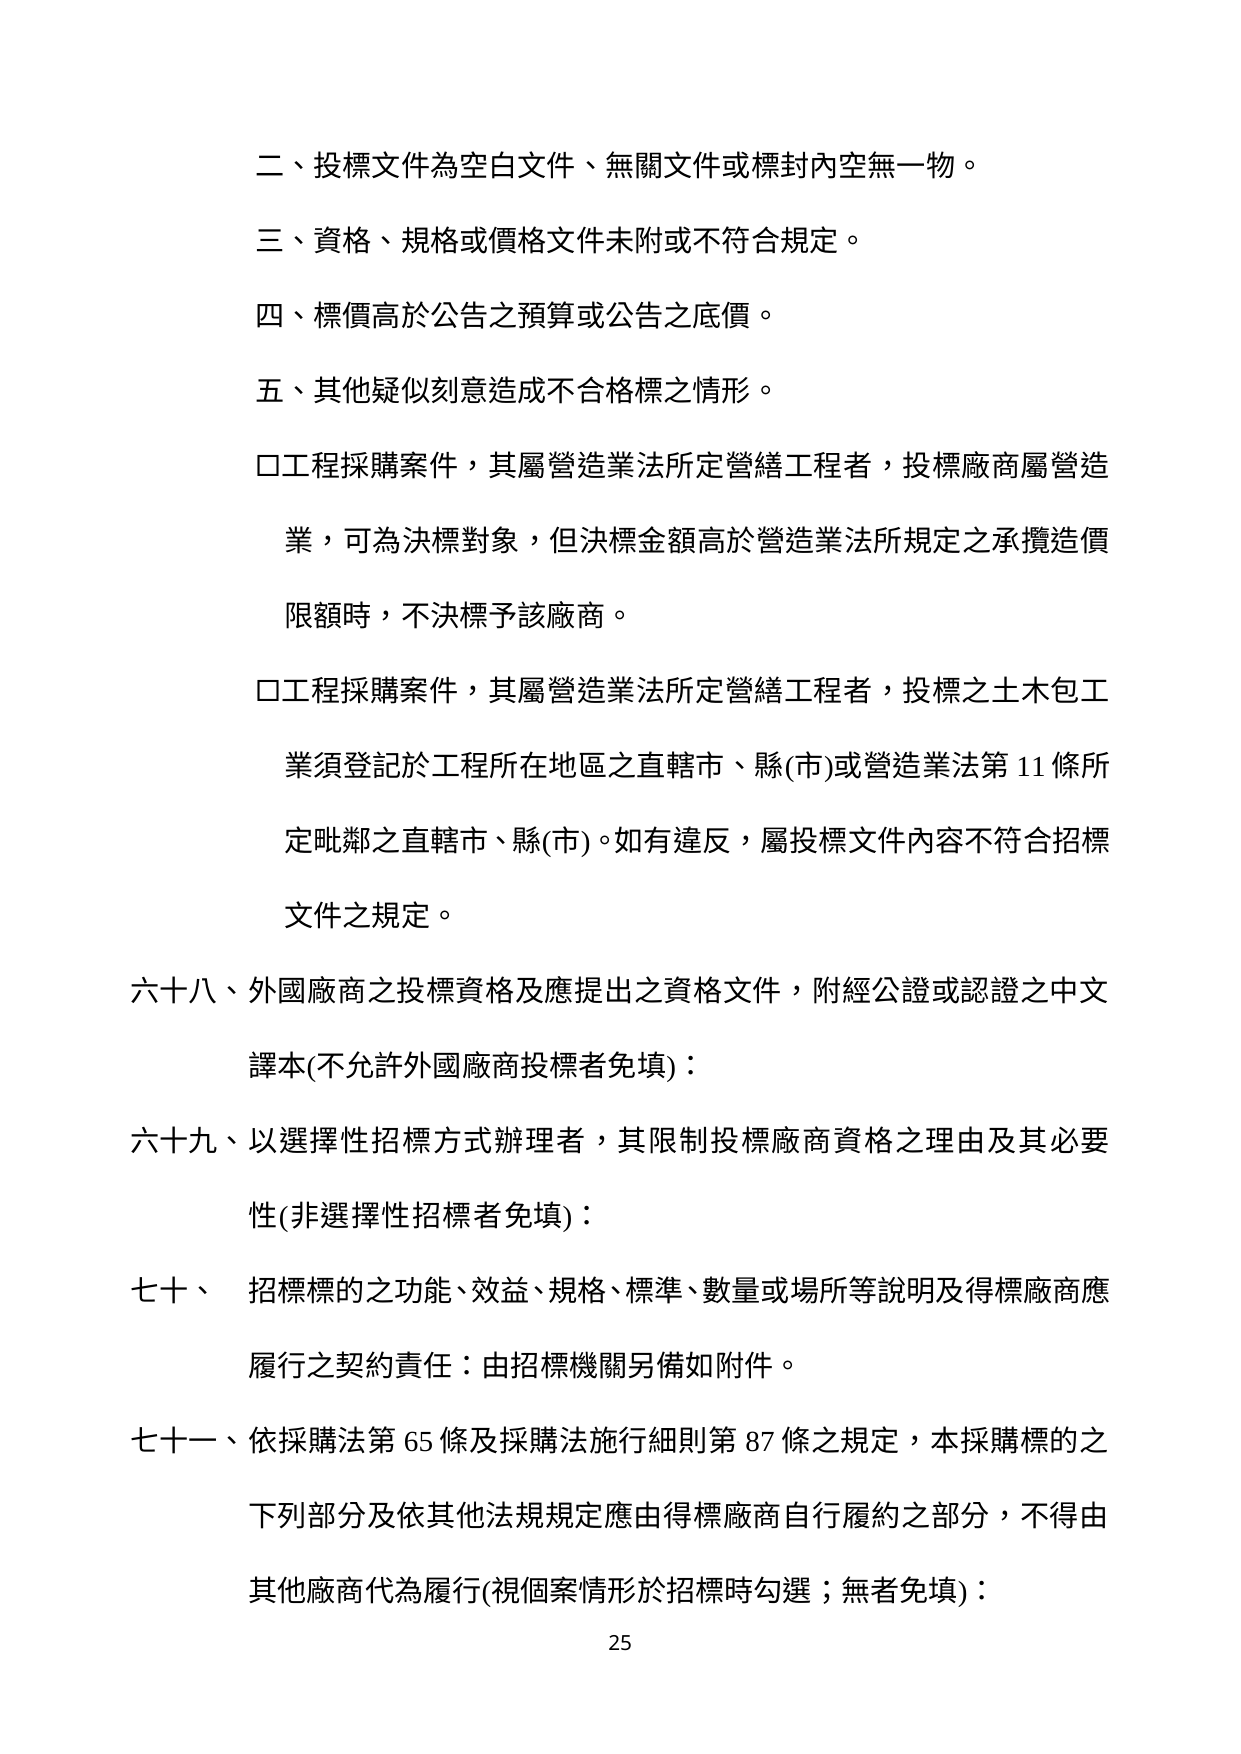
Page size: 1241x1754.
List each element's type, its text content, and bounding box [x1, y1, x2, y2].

text 四、標價高於公告之預算或公告之底價。 [255, 276, 1110, 351]
list 依採購法第65條及採購法施行細則第87條之規定，本採購標的之下列部分及依其他法規規定應由得標廠商自行履約之部分，不得由其他廠商代為履行(視個案情形於招標時勾選；無者免填)： [130, 1401, 1110, 1626]
text 三、資格、規格或價格文件未附或不符合規定。 [255, 201, 1110, 276]
text 工程採購案件，其屬營造業法所定營繕工程者，投標廠商屬營造業，可為決標對象，但決標金額高於營造業法所規定之承攬造價限額時，不決標予該廠商。 [255, 426, 1110, 651]
text 五、其他疑似刻意造成不合格標之情形。 [255, 351, 1110, 426]
text 工程採購案件，其屬營造業法所定營繕工程者，投標之土木包工業須登記於工程所在地區之直轄市、縣(市)或營造業法第11條所定毗鄰之直轄市、縣(市)。如有違反，屬投標文件內容不符合招標文件之規定。 [255, 651, 1110, 951]
list 以選擇性招標方式辦理者，其限制投標廠商資格之理由及其必要性(非選擇性招標者免填)： [130, 1101, 1110, 1251]
text 二、投標文件為空白文件、無關文件或標封內空無一物。 [255, 126, 1110, 201]
list 外國廠商之投標資格及應提出之資格文件，附經公證或認證之中文譯本(不允許外國廠商投標者免填)： [130, 951, 1110, 1101]
list 招標標的之功能、效益、規格、標準、數量或場所等說明及得標廠商應履行之契約責任：由招標機關另備如附件。 [130, 1251, 1110, 1401]
